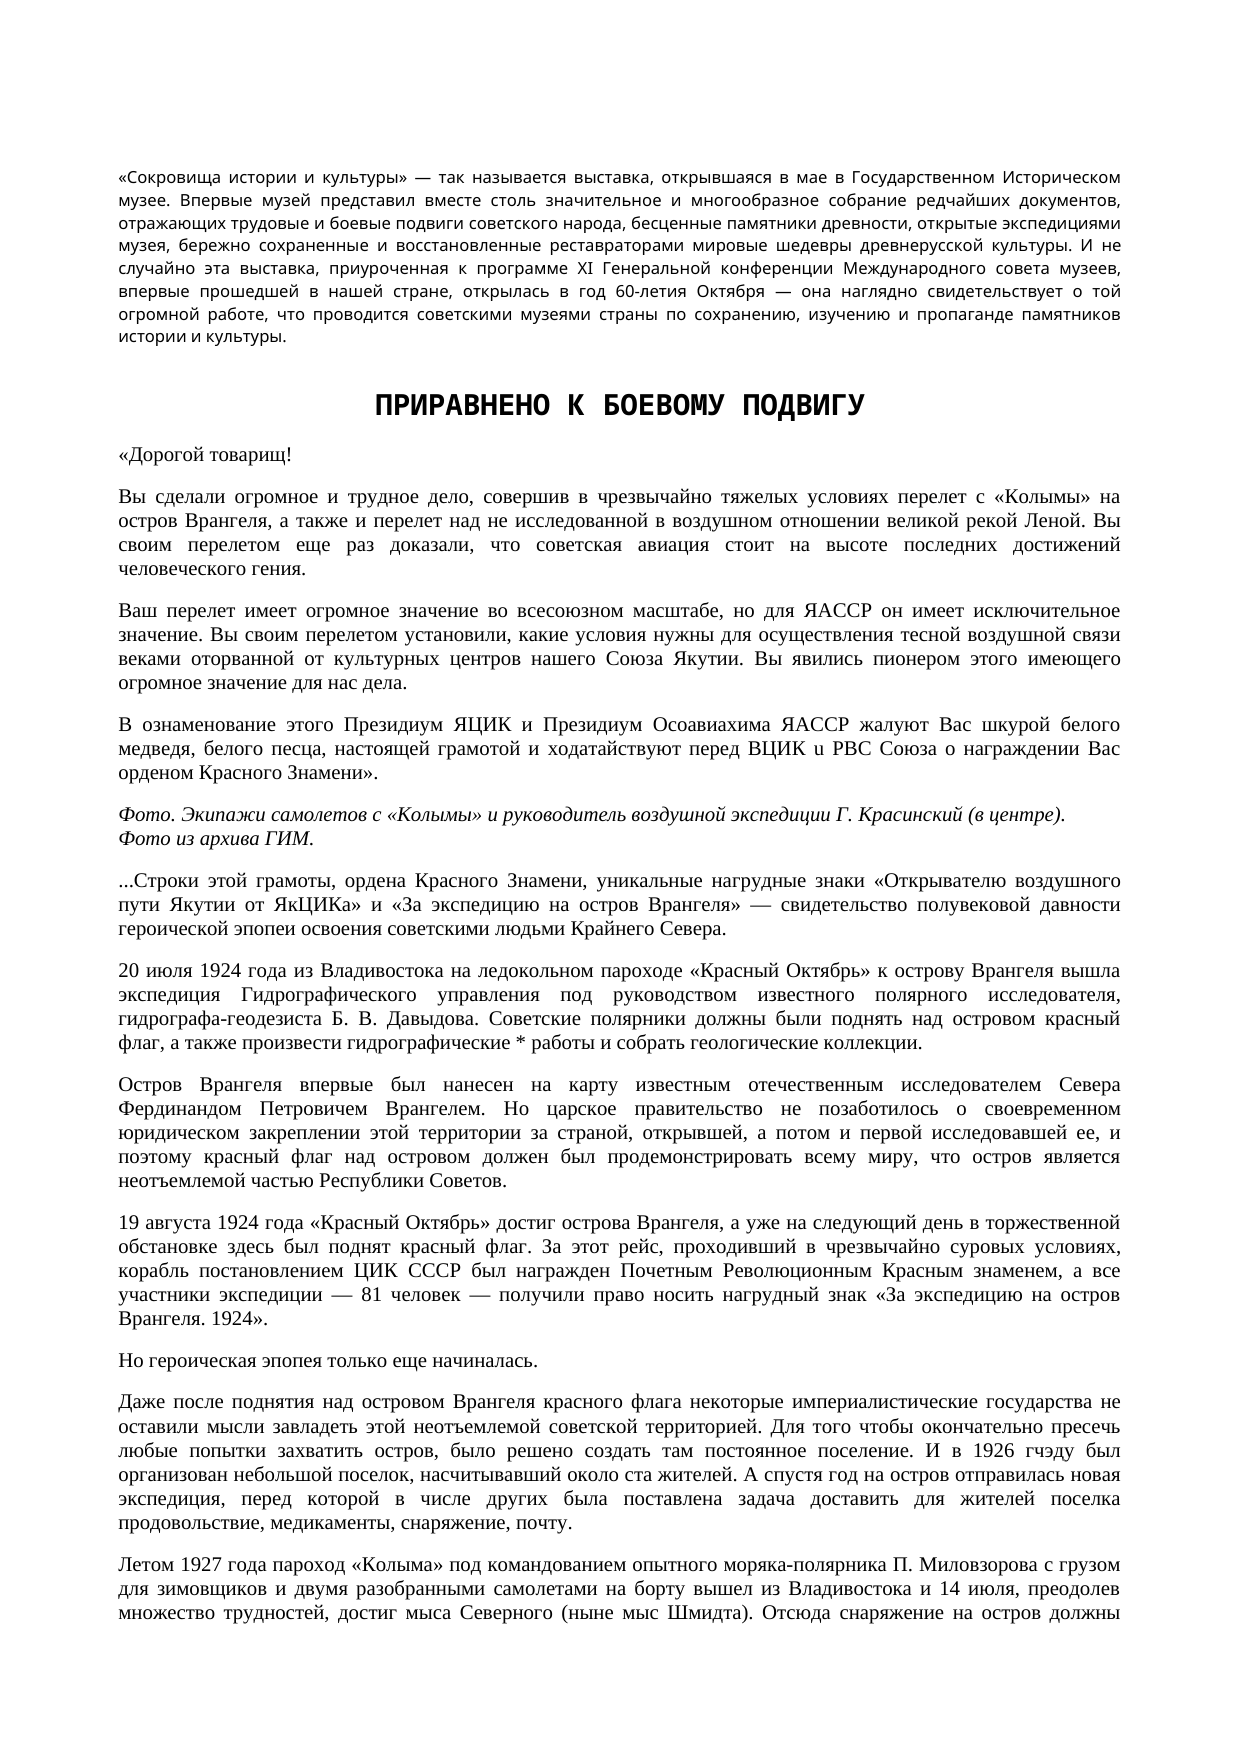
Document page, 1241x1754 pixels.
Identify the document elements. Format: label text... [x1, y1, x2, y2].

text Но героическая эпопея только еще начиналась. [118, 1348, 1122, 1372]
text Вы сделали огромное и трудное дело, совершив в чрезвычайно тяжелых условиях перелет с «Колымы» на остров Врангеля, а также и перелет над не исследованной в воздушном отношении великой рекой Леной. Вы своим перелетом еще раз доказали, что советская авиация стоит на высоте последних достижений человеческого гения. [118, 484, 1122, 580]
text Летом 1927 года пароход «Колыма» под командованием опытного моряка-полярника П. Миловзорова с грузом для зимовщиков и двумя разобранными самолетами на борту вышел из Владивостока и 14 июля, преодолев множество трудностей, достиг мыса Северного (ныне мыс Шмидта). Отсюда снаряжение на остров должны [118, 1552, 1122, 1624]
subtitle ПРИРАВНЕНО К БОЕВОМУ ПОДВИГУ [118, 384, 1122, 424]
text «Дорогой товарищ! [118, 442, 1122, 466]
text Остров Врангеля впервые был нанесен на карту известным отечественным исследователем Севера Фердинандом Петровичем Врангелем. Но царское правительство не позаботилось о своевременном юридическом закреплении этой территории за страной, открывшей, а потом и первой исследовавшей ее, и поэтому красный флаг над островом должен был продемонстрировать всему миру, что остров является неотъемлемой частью Республики Советов. [118, 1072, 1122, 1192]
text Фото. Экипажи самолетов с «Колымы» и руководитель воздушной экспедиции Г. Красинский (в центре). Фото из архива ГИМ. [118, 802, 1122, 850]
text ...Строки этой грамоты, ордена Красного Знамени, уникальные нагрудные знаки «Открывателю воздушного пути Якутии от ЯкЦИКа» и «За экспедицию на остров Врангеля» — свидетельство полувековой давности героической эпопеи освоения советскими людьми Крайнего Севера. [118, 868, 1122, 940]
text «Сокровища истории и культуры» — так называется выставка, открывшаяся в мае в Государственном Историческом музее. Впервые музей представил вместе столь значительное и многообразное собрание редчайших документов, отражающих трудовые и боевые подвиги советского народа, бесценные памятники древности, открытые экспедициями музея, бережно сохраненные и восстановленные реставраторами мировые шедевры древнерусской культуры. И не случайно эта выставка, приуроченная к программе XI Генеральной конференции Международного совета музеев, впервые прошедшей в нашей стране, открылась в год 60-летия Октября — она наглядно свидетельствует о той огромной работе, что проводится советскими музеями страны по сохранению, изучению и пропаганде памятников истории и культуры. [118, 166, 1122, 347]
text В ознаменование этого Президиум ЯЦИК и Президиум Осоавиахима ЯАССР жалуют Вас шкурой белого медведя, белого песца, настоящей грамотой и ходатайствуют перед ВЦИК u РВС Союза о награждении Вас орденом Красного Знамени». [118, 712, 1122, 784]
text 19 августа 1924 года «Красный Октябрь» достиг острова Врангеля, а уже на следующий день в торжественной обстановке здесь был поднят красный флаг. За этот рейс, проходивший в чрезвычайно суровых условиях, корабль постановлением ЦИК СССР был награжден Почетным Революционным Красным знаменем, а все участники экспедиции — 81 человек — получили право носить нагрудный знак «За экспедицию на остров Врангеля. 1924». [118, 1210, 1122, 1330]
text Даже после поднятия над островом Врангеля красного флага некоторые империалистические государства не оставили мысли завладеть этой неотъемлемой советской территорией. Для того чтобы окончательно пресечь любые попытки захватить остров, было решено создать там постоянное поселение. И в 1926 гчэду был организован небольшой поселок, насчитывавший около ста жителей. А спустя год на остров отправилась новая экспедиция, перед которой в числе других была поставлена задача доставить для жителей поселка продовольствие, медикаменты, снаряжение, почту. [118, 1389, 1122, 1534]
text 20 июля 1924 года из Владивостока на ледокольном пароходе «Красный Октябрь» к острову Врангеля вышла экспедиция Гидрографического управления под руководством известного полярного исследователя, гидрографа-геодезиста Б. В. Давыдова. Советские полярники должны были поднять над островом красный флаг, а также произвести гидрографические * работы и собрать геологические коллекции. [118, 958, 1122, 1054]
text Ваш перелет имеет огромное значение во всесоюзном масштабе, но для ЯАССР он имеет исключительное значение. Вы своим перелетом установили, какие условия нужны для осуществления тесной воздушной связи веками оторванной от культурных центров нашего Союза Якутии. Вы явились пионером этого имеющего огромное значение для нас дела. [118, 598, 1122, 694]
